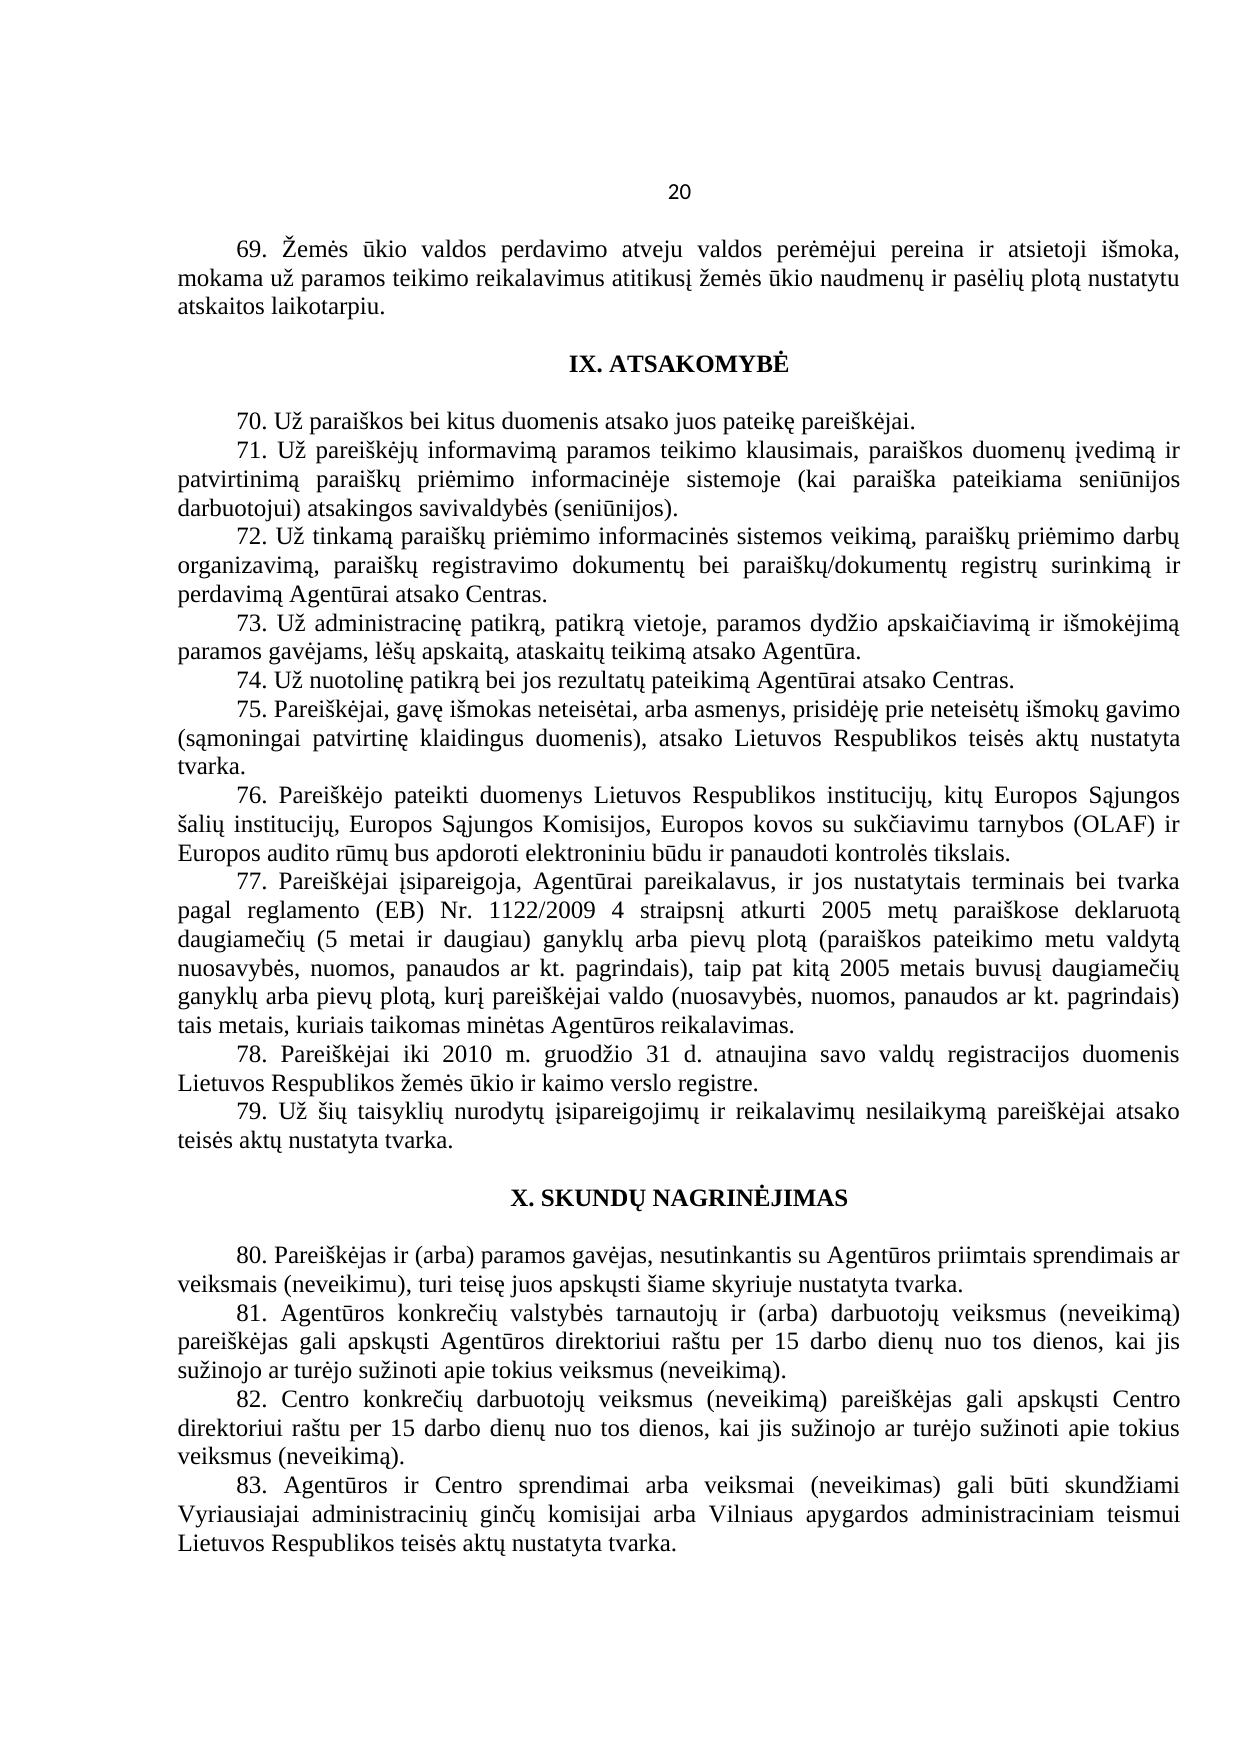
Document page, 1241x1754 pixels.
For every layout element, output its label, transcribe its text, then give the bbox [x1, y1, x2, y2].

text 74. Už nuotolinę patikrą bei jos rezultatų pateikimą Agentūrai atsako Centras. [177, 665, 1181, 694]
text IX. ATSAKOMYBĖ [177, 349, 1181, 378]
text 71. Už pareiškėjų informavimą paramos teikimo klausimais, paraiškos duomenų įvedimą ir patvirtinimą paraiškų priėmimo informacinėje sistemoje (kai paraiška pateikiama seniūnijos darbuotojui) atsakingos savivaldybės (seniūnijos). [177, 435, 1181, 521]
text 77. Pareiškėjai įsipareigoja, Agentūrai pareikalavus, ir jos nustatytais terminais bei tvarka pagal reglamento (EB) Nr. 1122/2009 4 straipsnį atkurti 2005 metų paraiškose deklaruotą daugiamečių (5 metai ir daugiau) ganyklų arba pievų plotą (paraiškos pateikimo metu valdytą nuosavybės, nuomos, panaudos ar kt. pagrindais), taip pat kitą 2005 metais buvusį daugiamečių ganyklų arba pievų plotą, kurį pareiškėjai valdo (nuosavybės, nuomos, panaudos ar kt. pagrindais) tais metais, kuriais taikomas minėtas Agentūros reikalavimas. [177, 866, 1181, 1039]
text 82. Centro konkrečių darbuotojų veiksmus (neveikimą) pareiškėjas gali apskųsti Centro direktoriui raštu per 15 darbo dienų nuo tos dienos, kai jis sužinojo ar turėjo sužinoti apie tokius veiksmus (neveikimą). [177, 1384, 1181, 1470]
text 79. Už šių taisyklių nurodytų įsipareigojimų ir reikalavimų nesilaikymą pareiškėjai atsako teisės aktų nustatyta tvarka. [177, 1096, 1181, 1154]
text 70. Už paraiškos bei kitus duomenis atsako juos pateikę pareiškėjai. [177, 406, 1181, 435]
text 69. Žemės ūkio valdos perdavimo atveju valdos perėmėjui pereina ir atsietoji išmoka, mokama už paramos teikimo reikalavimus atitikusį žemės ūkio naudmenų ir pasėlių plotą nustatytu atskaitos laikotarpiu. [177, 234, 1181, 320]
text 75. Pareiškėjai, gavę išmokas neteisėtai, arba asmenys, prisidėję prie neteisėtų išmokų gavimo (sąmoningai patvirtinę klaidingus duomenis), atsako Lietuvos Respublikos teisės aktų nustatyta tvarka. [177, 694, 1181, 780]
text 83. Agentūros ir Centro sprendimai arba veiksmai (neveikimas) gali būti skundžiami Vyriausiajai administracinių ginčų komisijai arba Vilniaus apygardos administraciniam teismui Lietuvos Respublikos teisės aktų nustatyta tvarka. [177, 1470, 1181, 1556]
text 72. Už tinkamą paraiškų priėmimo informacinės sistemos veikimą, paraiškų priėmimo darbų organizavimą, paraiškų registravimo dokumentų bei paraiškų/dokumentų registrų surinkimą ir perdavimą Agentūrai atsako Centras. [177, 521, 1181, 608]
text 73. Už administracinę patikrą, patikrą vietoje, paramos dydžio apskaičiavimą ir išmokėjimą paramos gavėjams, lėšų apskaitą, ataskaitų teikimą atsako Agentūra. [177, 608, 1181, 665]
text 81. Agentūros konkrečių valstybės tarnautojų ir (arba) darbuotojų veiksmus (neveikimą) pareiškėjas gali apskųsti Agentūros direktoriui raštu per 15 darbo dienų nuo tos dienos, kai jis sužinojo ar turėjo sužinoti apie tokius veiksmus (neveikimą). [177, 1298, 1181, 1384]
text 80. Pareiškėjas ir (arba) paramos gavėjas, nesutinkantis su Agentūros priimtais sprendimais ar veiksmais (neveikimu), turi teisę juos apskųsti šiame skyriuje nustatyta tvarka. [177, 1240, 1181, 1298]
text X. SKUNDŲ NAGRINĖJIMAS [177, 1183, 1181, 1211]
text 78. Pareiškėjai iki 2010 m. gruodžio 31 d. atnaujina savo valdų registracijos duomenis Lietuvos Respublikos žemės ūkio ir kaimo verslo registre. [177, 1039, 1181, 1096]
text 76. Pareiškėjo pateikti duomenys Lietuvos Respublikos institucijų, kitų Europos Sąjungos šalių institucijų, Europos Sąjungos Komisijos, Europos kovos su sukčiavimu tarnybos (OLAF) ir Europos audito rūmų bus apdoroti elektroniniu būdu ir panaudoti kontrolės tikslais. [177, 780, 1181, 866]
